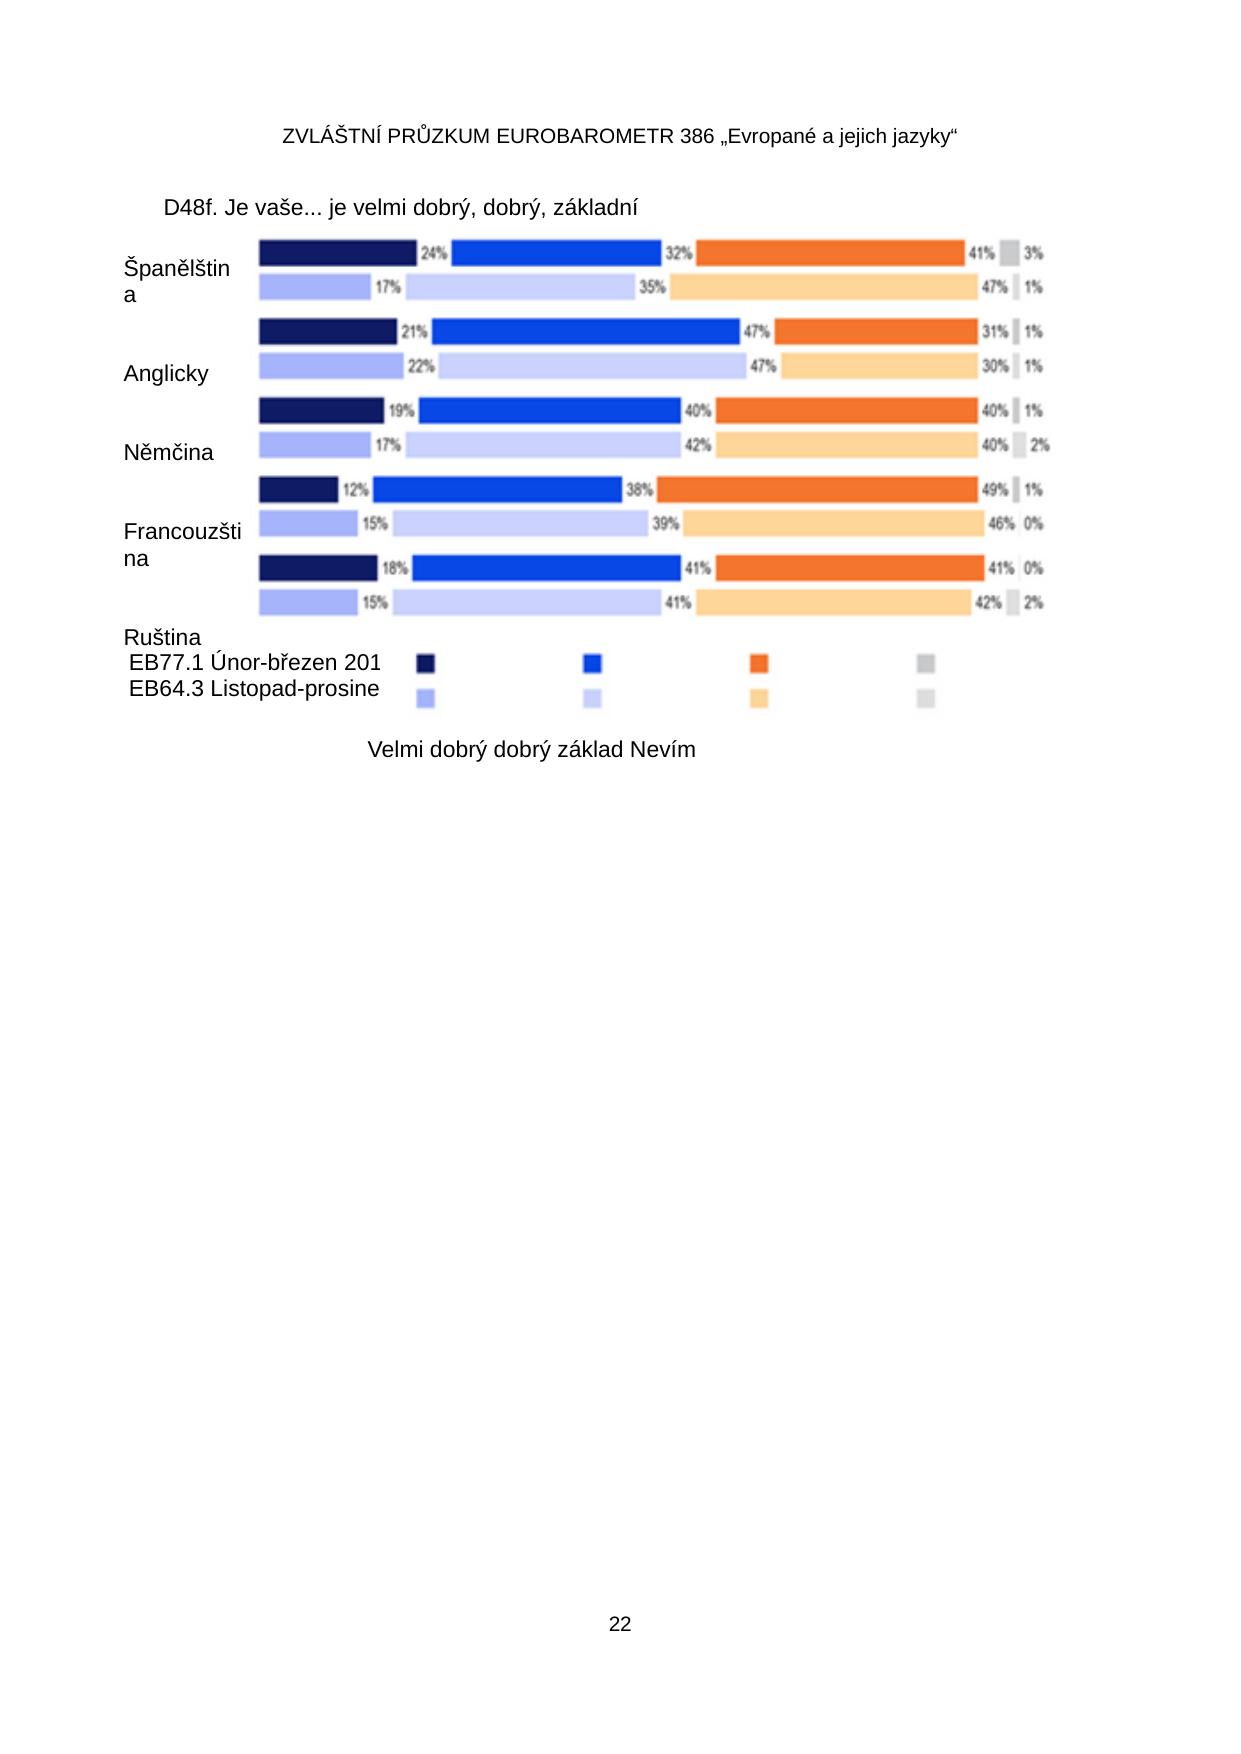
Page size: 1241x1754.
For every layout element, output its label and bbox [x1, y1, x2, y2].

picture [248, 229, 1052, 630]
picture [380, 639, 966, 721]
